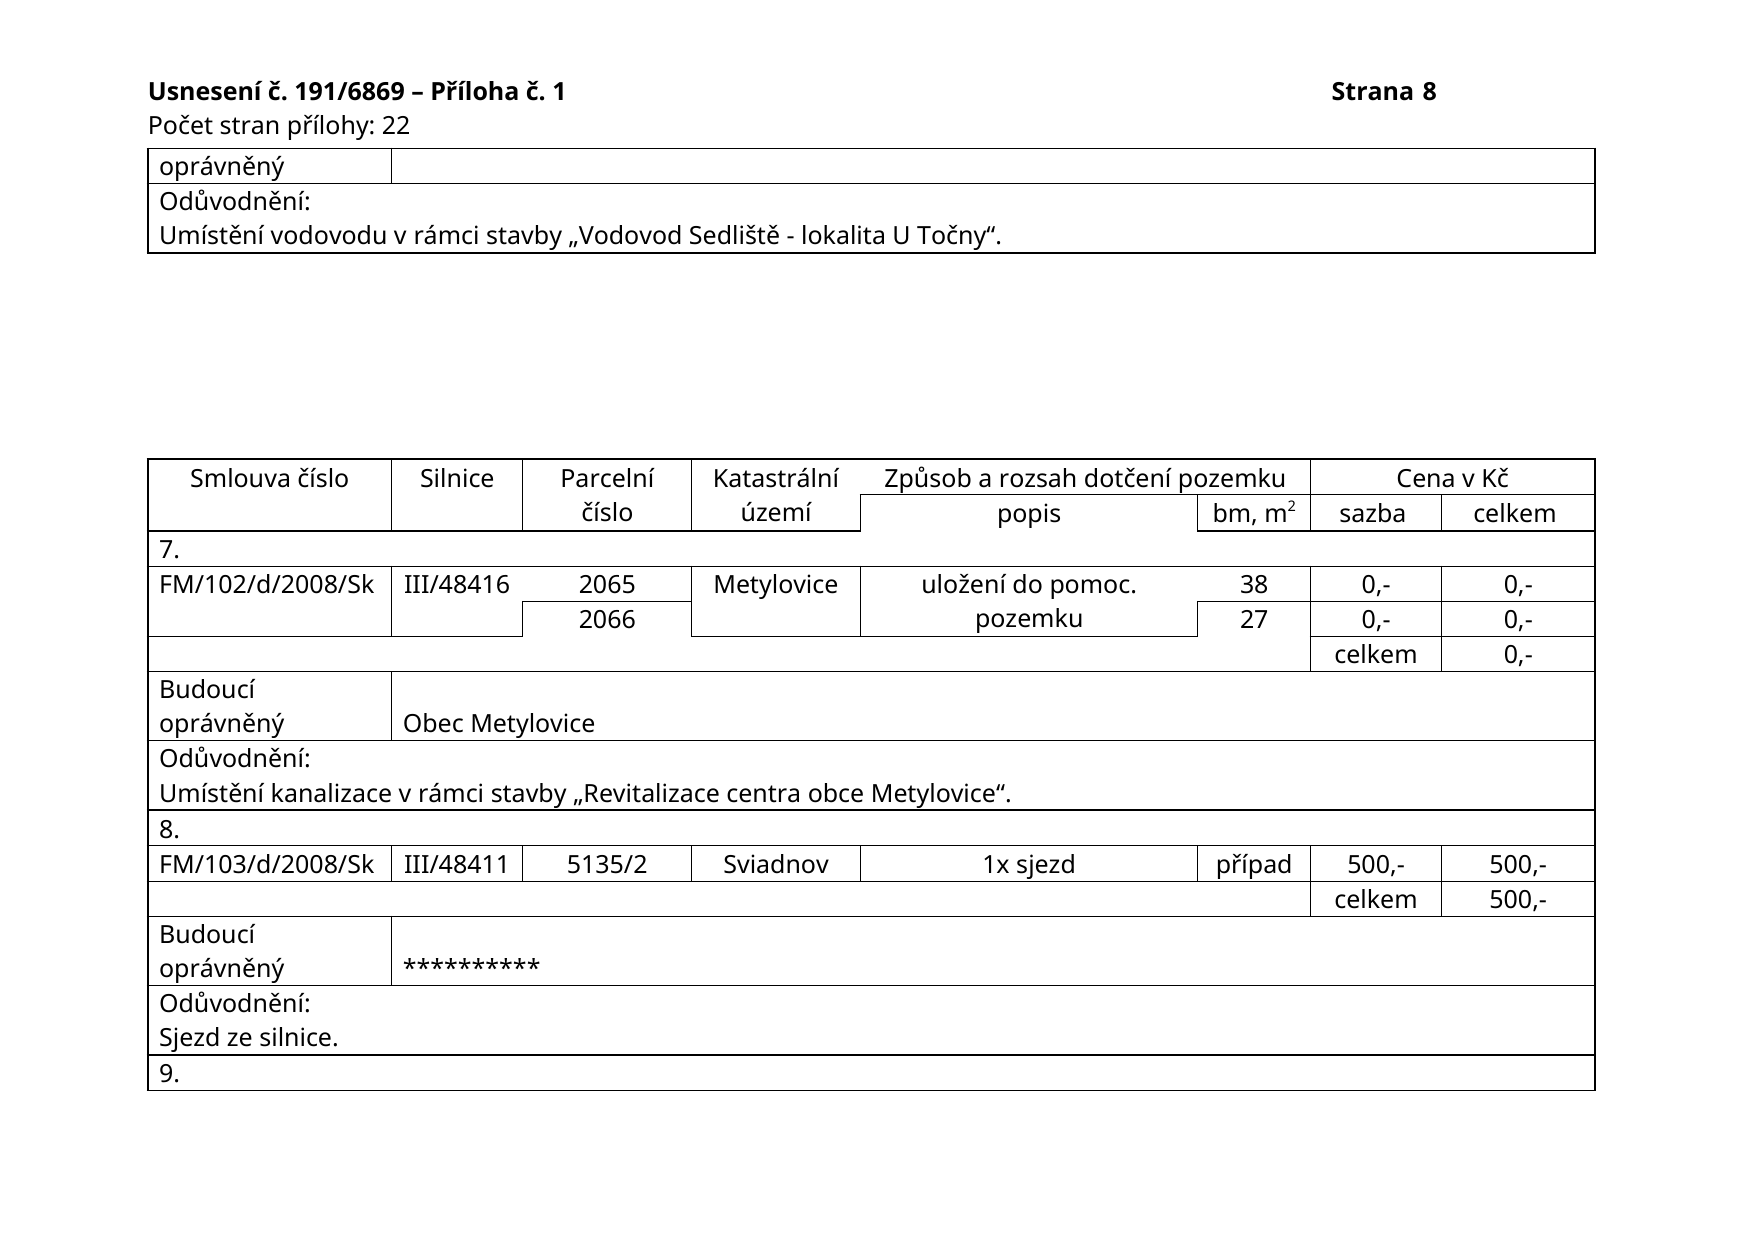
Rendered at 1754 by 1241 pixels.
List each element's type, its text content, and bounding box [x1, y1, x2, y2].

table_cell 1x sjezd [861, 846, 1197, 881]
table_cell Odůvodnění: Sjezd ze silnice. [149, 986, 1594, 1054]
table_cell případ [1198, 846, 1310, 881]
table_cell oprávněný [149, 149, 391, 183]
table_cell uložení do pomoc. pozemku [861, 567, 1198, 636]
table_cell 9. [149, 1056, 1594, 1090]
table_header Silnice [392, 460, 522, 529]
table_header 0,- [1442, 567, 1594, 601]
table_header 0,- [1311, 567, 1441, 601]
table_header Parcelní číslo [523, 460, 691, 529]
table_cell 500,- [1442, 846, 1594, 881]
table_cell Budoucí oprávněný [149, 672, 391, 740]
table_cell Metylovice [692, 567, 860, 636]
table_cell III/48411 [392, 846, 522, 881]
table_cell ********** [392, 917, 1594, 985]
table_cell 27 [1198, 602, 1310, 636]
table_cell celkem [1311, 637, 1441, 671]
table_cell bm, m2 [1198, 495, 1310, 529]
table_cell FM/103/d/2008/Sk [149, 846, 391, 881]
table_header Smlouva číslo [149, 460, 391, 529]
table_cell celkem [1311, 882, 1441, 916]
table_cell 500,- [1311, 846, 1441, 881]
table_header 2065 [523, 567, 691, 601]
table_cell 2066 [523, 602, 691, 636]
table_cell 5135/2 [523, 846, 691, 881]
table_header Cena v Kč [1311, 460, 1594, 494]
table_cell 7. [149, 530, 1594, 566]
table_cell Obec Metylovice [392, 672, 1594, 740]
table_cell 0,- [1442, 637, 1594, 671]
table_cell Odůvodnění: Umístění vodovodu v rámci stavby „Vodovod Sedliště - lokalita U Točny“. [149, 184, 1594, 252]
table_cell III/48416 [392, 567, 523, 636]
table_cell Sviadnov [692, 846, 860, 881]
table_header Katastrální území [692, 460, 860, 529]
table_cell 0,- [1311, 602, 1441, 636]
table_cell FM/102/d/2008/Sk [149, 567, 391, 636]
table_cell 0,- [1442, 602, 1594, 636]
table_header 38 [1198, 567, 1310, 601]
table_cell [392, 149, 1594, 183]
table_cell [149, 636, 1310, 671]
table_header Způsob a rozsah dotčení pozemku [860, 460, 1310, 494]
table_cell Odůvodnění: Umístění kanalizace v rámci stavby „Revitalizace centra obce Metylovice“. [149, 741, 1594, 809]
table_cell [149, 882, 1310, 916]
table_cell Budoucí oprávněný [149, 917, 391, 985]
table_cell celkem [1442, 495, 1594, 529]
table_cell popis [861, 495, 1197, 529]
table_cell sazba [1311, 495, 1441, 529]
table_cell 8. [149, 811, 1594, 845]
table_cell 500,- [1442, 882, 1594, 916]
